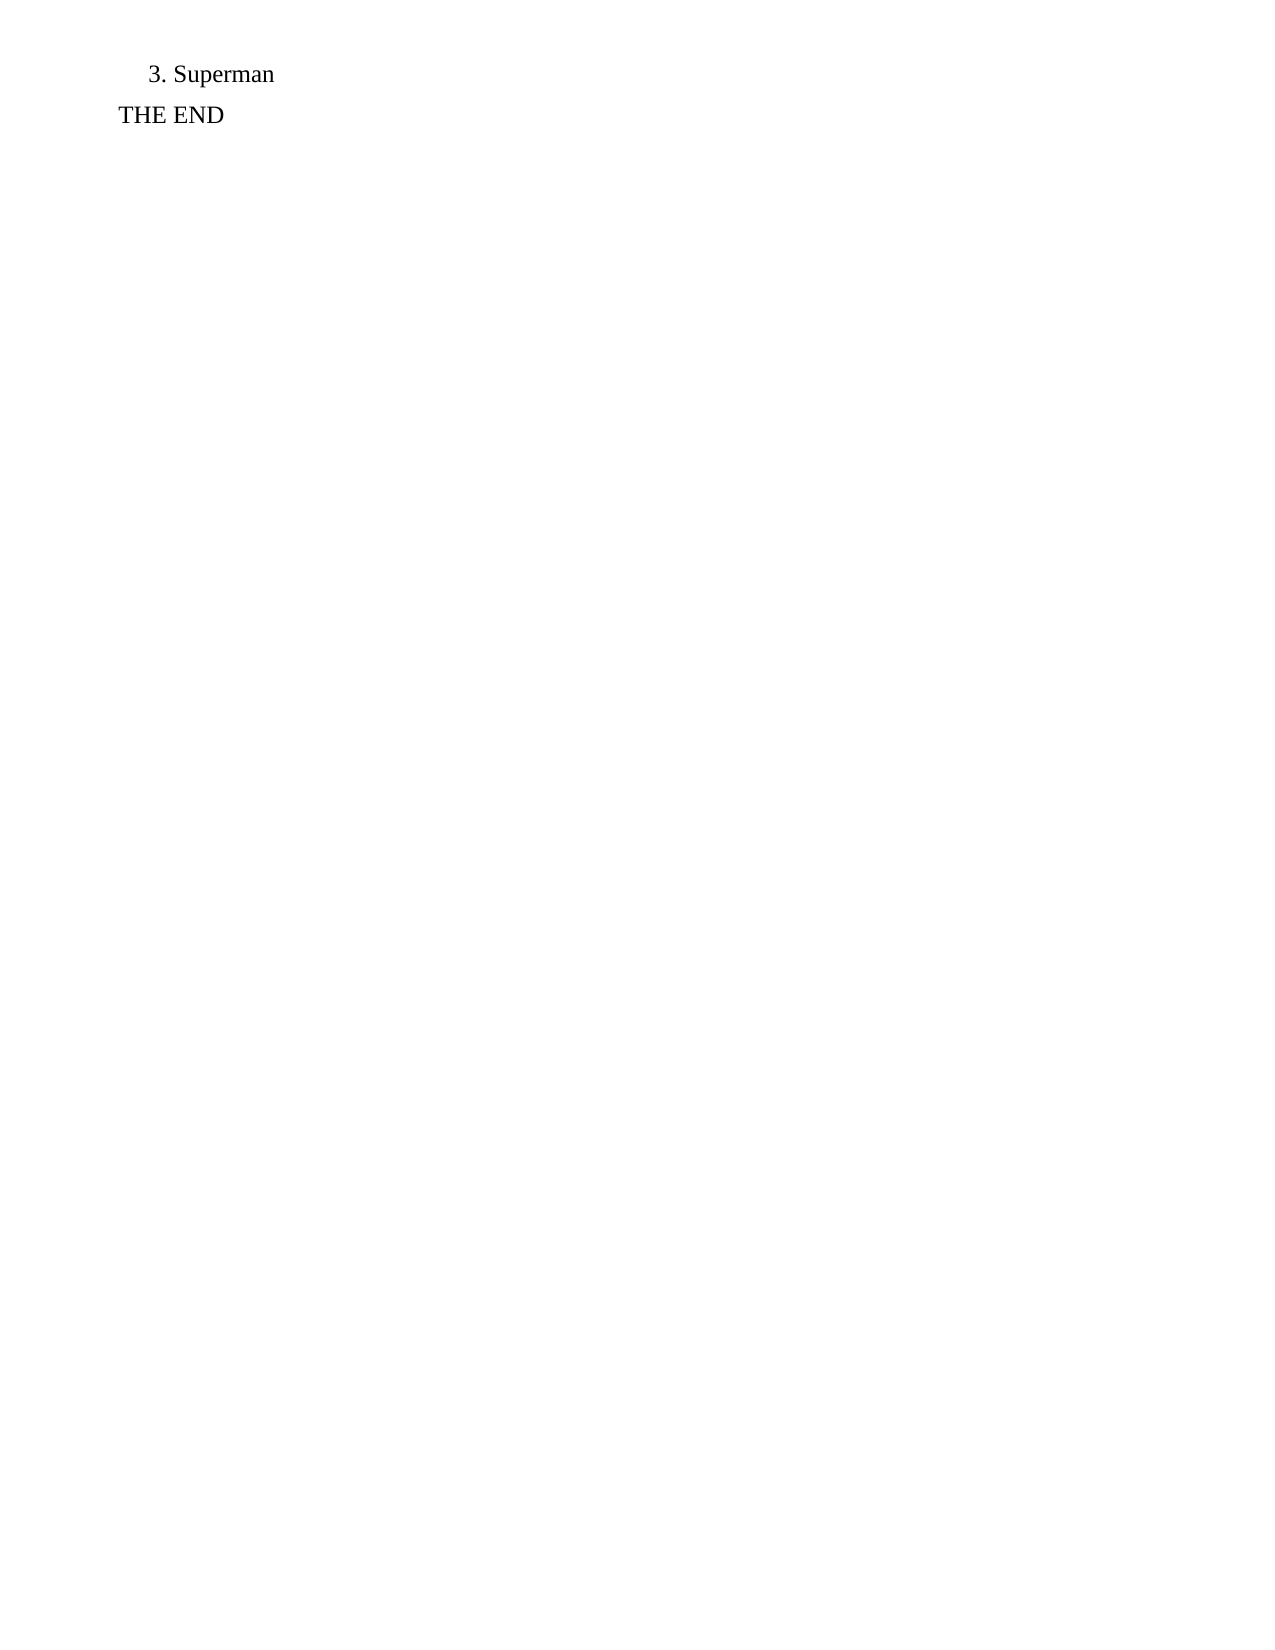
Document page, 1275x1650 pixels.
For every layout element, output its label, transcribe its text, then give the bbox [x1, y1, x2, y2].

text 3. Superman [118, 59, 1216, 88]
text THE END [118, 100, 1216, 129]
